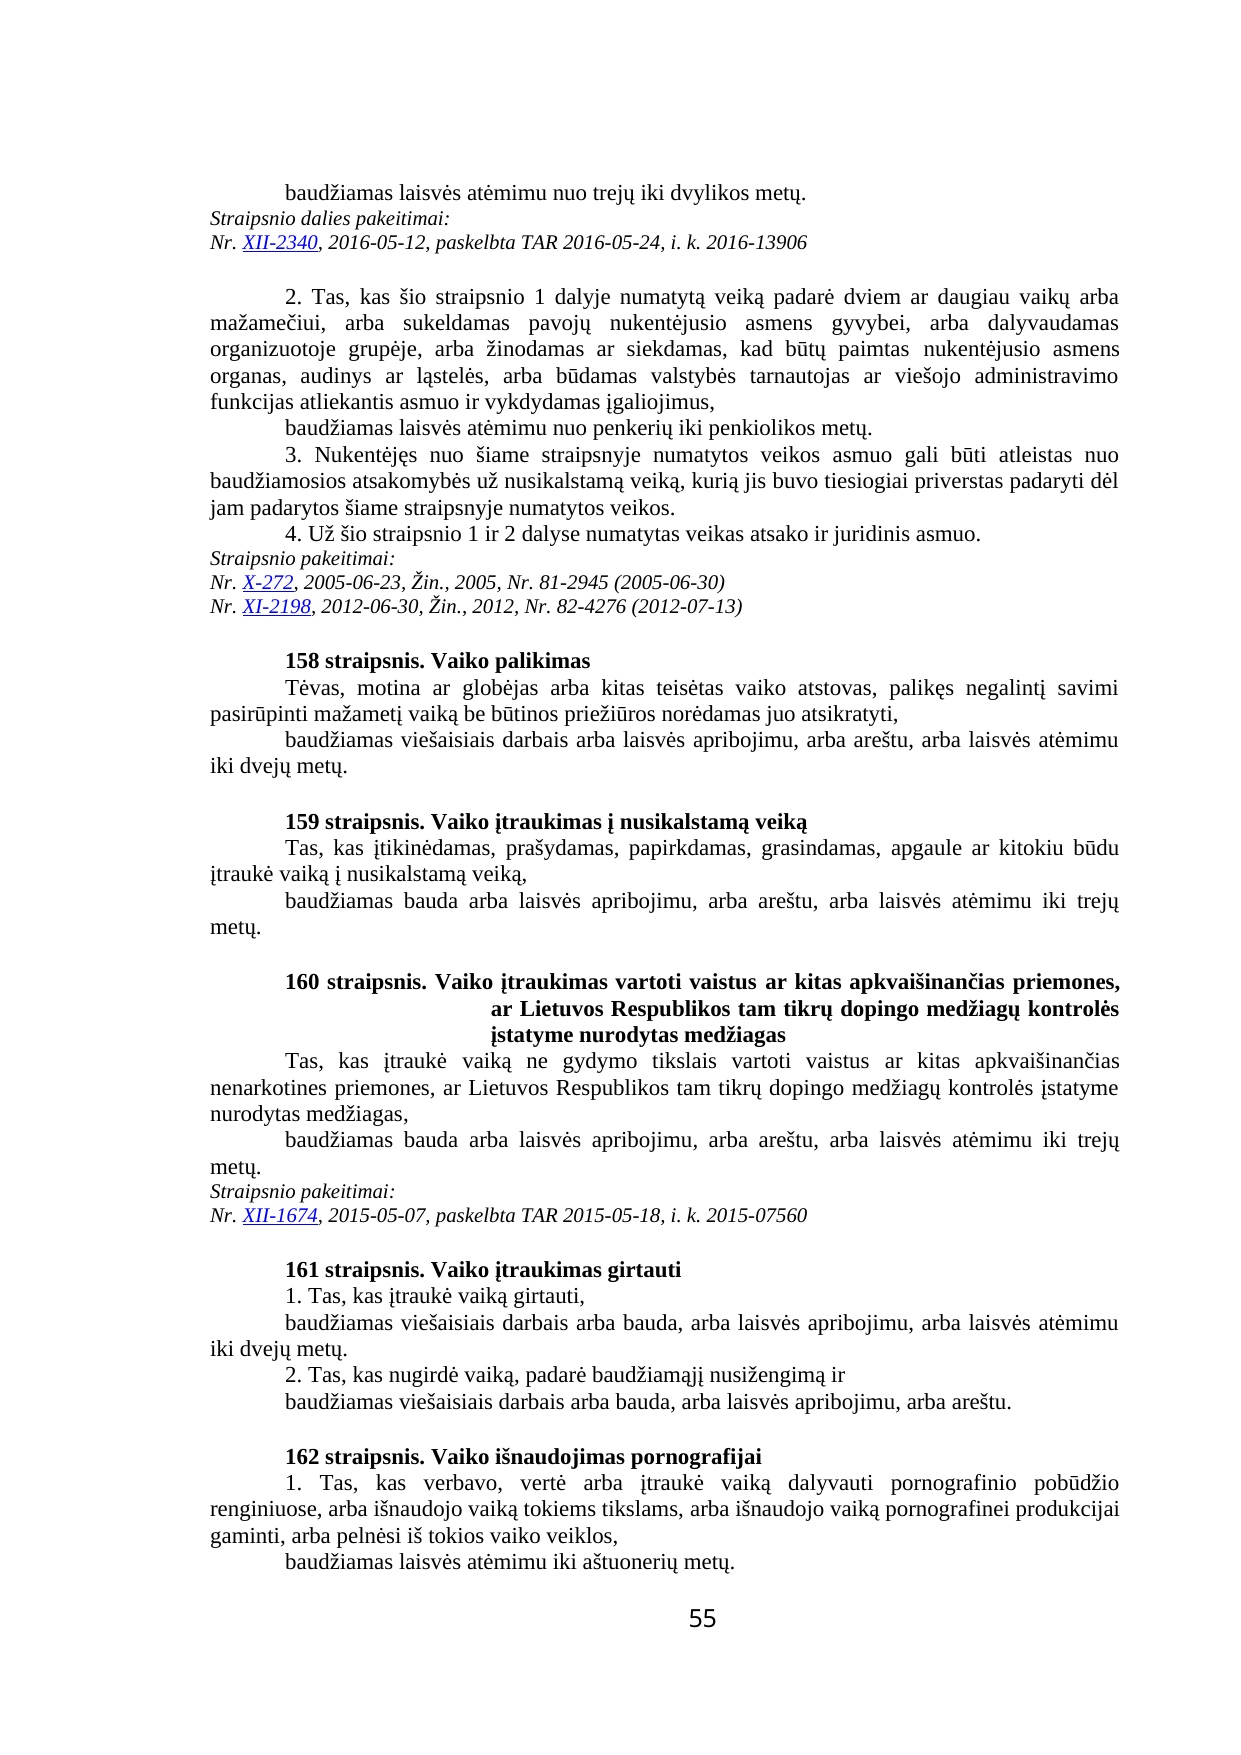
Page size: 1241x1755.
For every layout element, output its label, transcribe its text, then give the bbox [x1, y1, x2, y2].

text 159 straipsnis. Vaiko įtraukimas į nusikalstamą veiką [210, 808, 1120, 834]
text 160 straipsnis. Vaiko įtraukimas vartoti vaistus ar kitas apkvaišinančias priemones, ar Lietuvos Respublikos tam tikrų dopingo medžiagų kontrolės įstatyme nurodytas medžiagas [285, 968, 1120, 1047]
text Tas, kas įtikinėdamas, prašydamas, papirkdamas, grasindamas, apgaule ar kitokiu būdu įtraukė vaiką į nusikalstamą veiką, [210, 834, 1120, 887]
text baudžiamas bauda arba laisvės apribojimu, arba areštu, arba laisvės atėmimu iki trejų metų. [210, 887, 1120, 939]
text 2. Tas, kas nugirdė vaiką, padarė baudžiamąjį nusižengimą ir [210, 1361, 1120, 1388]
text baudžiamas laisvės atėmimu iki aštuonerių metų. [210, 1548, 1120, 1574]
text Straipsnio pakeitimai: [210, 1179, 1120, 1203]
text 161 straipsnis. Vaiko įtraukimas girtauti [210, 1256, 1120, 1282]
text 3. Nukentėjęs nuo šiame straipsnyje numatytos veikos asmuo gali būti atleistas nuo baudžiamosios atsakomybės už nusikalstamą veiką, kurią jis buvo tiesiogiai priverstas padaryti dėl jam padarytos šiame straipsnyje numatytos veikos. [210, 441, 1120, 520]
text baudžiamas laisvės atėmimu nuo penkerių iki penkiolikos metų. [210, 414, 1120, 441]
text 2. Tas, kas šio straipsnio 1 dalyje numatytą veiką padarė dviem ar daugiau vaikų arba mažamečiui, arba sukeldamas pavojų nukentėjusio asmens gyvybei, arba dalyvaudamas organizuotoje grupėje, arba žinodamas ar siekdamas, kad būtų paimtas nukentėjusio asmens organas, audinys ar ląstelės, arba būdamas valstybės tarnautojas ar viešojo administravimo funkcijas atliekantis asmuo ir vykdydamas įgaliojimus, [210, 283, 1120, 414]
text Nr. X-272, 2005-06-23, Žin., 2005, Nr. 81-2945 (2005-06-30) [210, 570, 1120, 594]
text baudžiamas viešaisiais darbais arba bauda, arba laisvės apribojimu, arba laisvės atėmimu iki dvejų metų. [210, 1309, 1120, 1361]
text Straipsnio pakeitimai: [210, 546, 1120, 570]
text 162 straipsnis. Vaiko išnaudojimas pornografijai [210, 1443, 1120, 1469]
text baudžiamas viešaisiais darbais arba bauda, arba laisvės apribojimu, arba areštu. [210, 1388, 1120, 1414]
text 1. Tas, kas įtraukė vaiką girtauti, [210, 1282, 1120, 1309]
text baudžiamas bauda arba laisvės apribojimu, arba areštu, arba laisvės atėmimu iki trejų metų. [210, 1126, 1120, 1179]
text Nr. XII-1674, 2015-05-07, paskelbta TAR 2015-05-18, i. k. 2015-07560 [210, 1203, 1120, 1227]
text Tas, kas įtraukė vaiką ne gydymo tikslais vartoti vaistus ar kitas apkvaišinančias nenarkotines priemones, ar Lietuvos Respublikos tam tikrų dopingo medžiagų kontrolės įstatyme nurodytas medžiagas, [210, 1047, 1120, 1126]
text 4. Už šio straipsnio 1 ir 2 dalyse numatytas veikas atsako ir juridinis asmuo. [210, 520, 1120, 546]
text 158 straipsnis. Vaiko palikimas [210, 647, 1120, 673]
text Nr. XI-2198, 2012-06-30, Žin., 2012, Nr. 82-4276 (2012-07-13) [210, 594, 1120, 618]
text Straipsnio dalies pakeitimai: [210, 206, 1120, 230]
text baudžiamas laisvės atėmimu nuo trejų iki dvylikos metų. [210, 179, 1120, 206]
text 1. Tas, kas verbavo, vertė arba įtraukė vaiką dalyvauti pornografinio pobūdžio renginiuose, arba išnaudojo vaiką tokiems tikslams, arba išnaudojo vaiką pornografinei produkcijai gaminti, arba pelnėsi iš tokios vaiko veiklos, [210, 1469, 1120, 1548]
text Tėvas, motina ar globėjas arba kitas teisėtas vaiko atstovas, palikęs negalintį savimi pasirūpinti mažametį vaiką be būtinos priežiūros norėdamas juo atsikratyti, [210, 673, 1120, 726]
text baudžiamas viešaisiais darbais arba laisvės apribojimu, arba areštu, arba laisvės atėmimu iki dvejų metų. [210, 726, 1120, 779]
text Nr. XII-2340, 2016-05-12, paskelbta TAR 2016-05-24, i. k. 2016-13906 [210, 230, 1120, 254]
